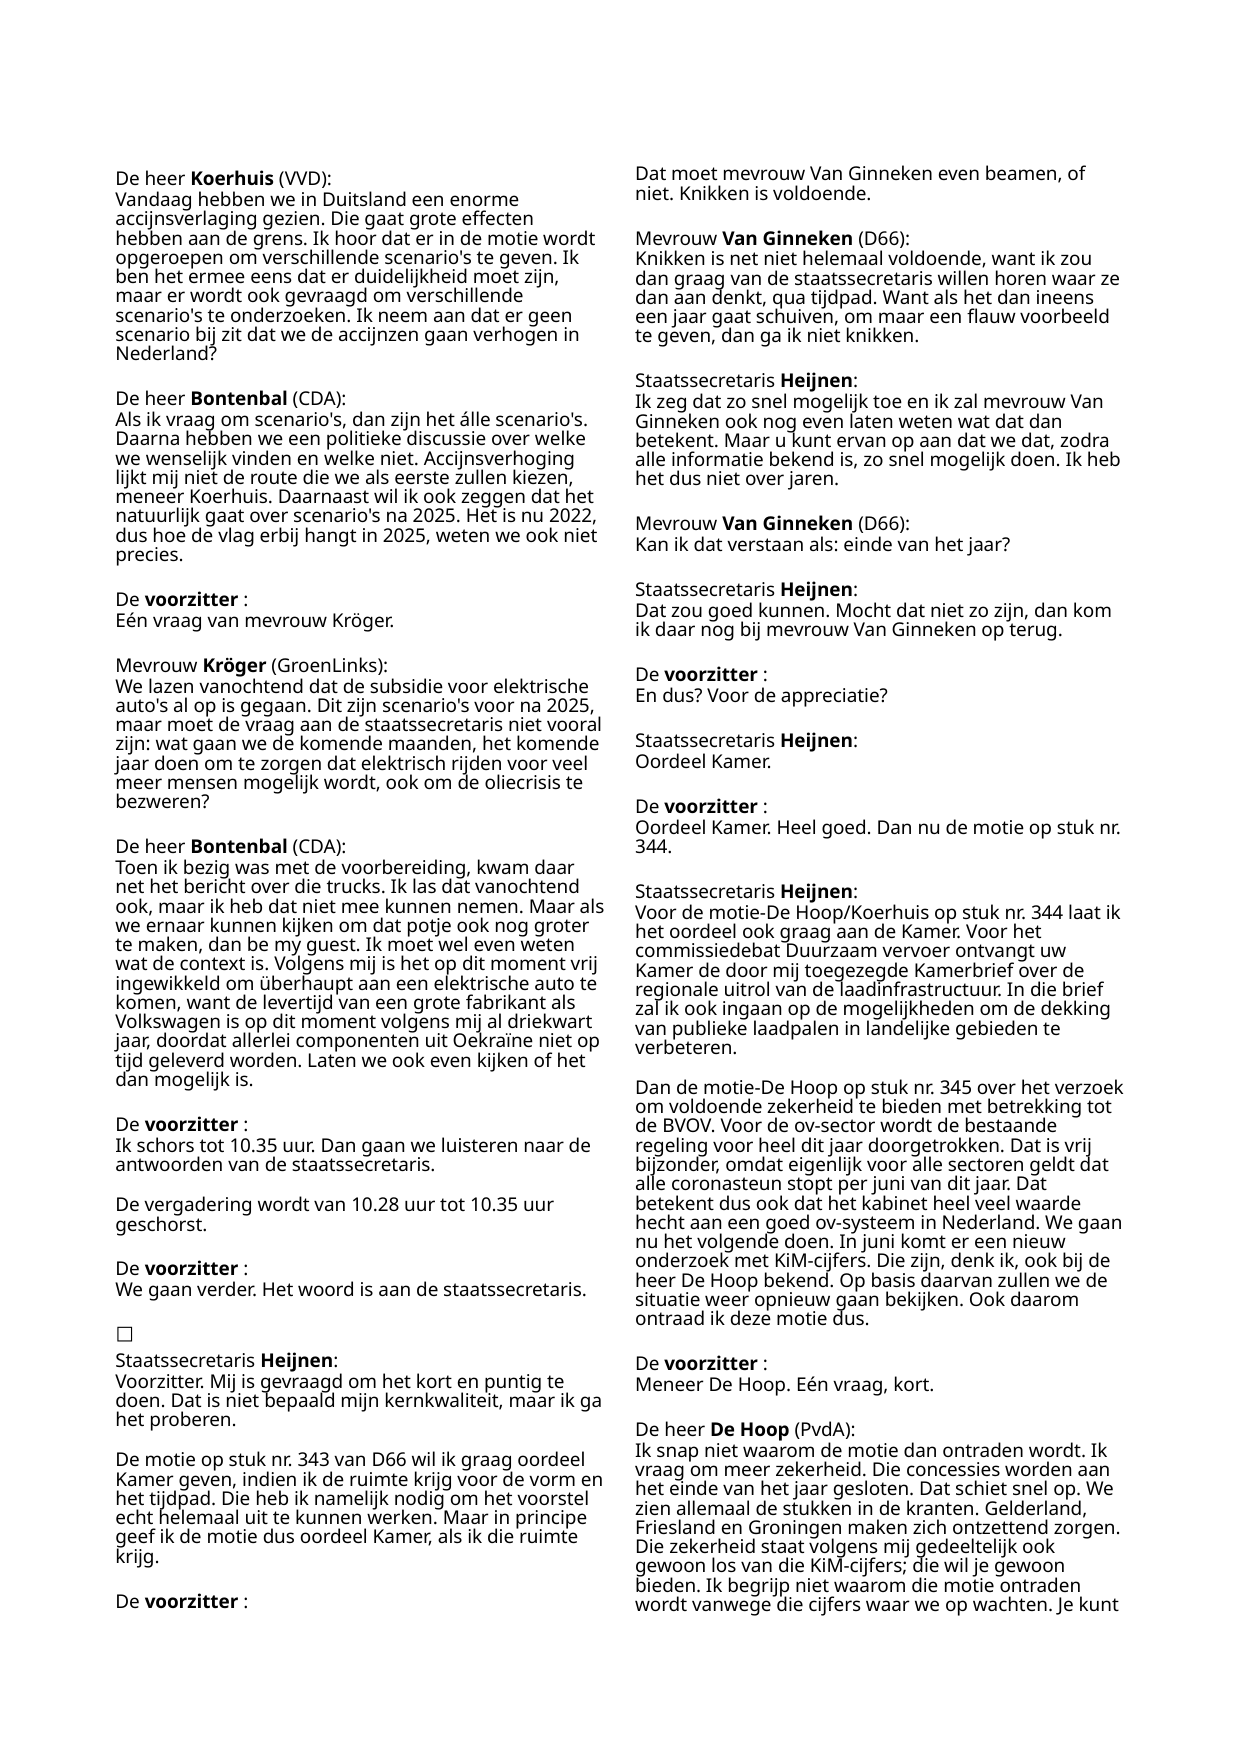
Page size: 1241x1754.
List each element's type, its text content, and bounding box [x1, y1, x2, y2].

text Staatssecretaris Heijnen: [635, 576, 1125, 602]
text En dus? Voor de appreciatie? [635, 687, 1125, 706]
text Staatssecretaris Heijnen: [115, 1347, 605, 1373]
text Mevrouw Van Ginneken (D66): [635, 225, 1125, 250]
text Ik schors tot 10.35 uur. Dan gaan we luisteren naar de antwoorden van de staatssecretaris. [115, 1137, 605, 1175]
text Oordeel Kamer. [635, 753, 1125, 772]
text Kan ik dat verstaan als: einde van het jaar? [635, 536, 1125, 556]
text De voorzitter : [635, 661, 1125, 687]
text Meneer De Hoop. Eén vraag, kort. [635, 1376, 1125, 1395]
text Dan de motie-De Hoop op stuk nr. 345 over het verzoek om voldoende zekerheid te bieden met betrekking tot de BVOV. Voor de ov-sector wordt de bestaande regeling voor heel dit jaar doorgetrokken. Dat is vrij bijzonder, omdat eigenlijk voor alle sectoren geldt dat alle coronasteun stopt per juni van dit jaar. Dat betekent dus ook dat het kabinet heel veel waarde hecht aan een goed ov-systeem in Nederland. We gaan nu het volgende doen. In juni komt er een nieuw onderzoek met KiM-cijfers. Die zijn, denk ik, ook bij de heer De Hoop bekend. Op basis daarvan zullen we de situatie weer opnieuw gaan bekijken. Ook daarom ontraad ik deze motie dus. [635, 1079, 1125, 1329]
text De heer Koerhuis (VVD): [115, 165, 605, 191]
text We lazen vanochtend dat de subsidie voor elektrische auto's al op is gegaan. Dit zijn scenario's voor na 2025, maar moet de vraag aan de staatssecretaris niet vooral zijn: wat gaan we de komende maanden, het komende jaar doen om te zorgen dat elektrisch rijden voor veel meer mensen mogelijk wordt, ook om de oliecrisis te bezweren? [115, 678, 605, 812]
text De voorzitter : [115, 1111, 605, 1137]
text Oordeel Kamer. Heel goed. Dan nu de motie op stuk nr. 344. [635, 819, 1125, 857]
text De heer De Hoop (PvdA): [635, 1416, 1125, 1442]
text De voorzitter : [115, 1256, 605, 1281]
text Mevrouw Van Ginneken (D66): [635, 511, 1125, 536]
text De voorzitter : [115, 1588, 605, 1614]
text Voorzitter. Mij is gevraagd om het kort en puntig te doen. Dat is niet bepaald mijn kernkwaliteit, maar ik ga het proberen. [115, 1373, 605, 1431]
text Dat moet mevrouw Van Ginneken even beamen, of niet. Knikken is voldoende. [635, 165, 1125, 204]
text Voor de motie-De Hoop/Koerhuis op stuk nr. 344 laat ik het oordeel ook graag aan de Kamer. Voor het commissiedebat Duurzaam vervoer ontvangt uw Kamer de door mij toegezegde Kamerbrief over de regionale uitrol van de laadinfrastructuur. In die brief zal ik ook ingaan op de mogelijkheden om de dekking van publieke laadpalen in landelijke gebieden te verbeteren. [635, 904, 1125, 1058]
text De voorzitter : [115, 586, 605, 612]
text De voorzitter : [635, 1350, 1125, 1376]
text De vergadering wordt van 10.28 uur tot 10.35 uur geschorst. [115, 1196, 605, 1235]
text De voorzitter : [635, 793, 1125, 819]
text Eén vraag van mevrouw Kröger. [115, 612, 605, 631]
text Als ik vraag om scenario's, dan zijn het álle scenario's. Daarna hebben we een politieke discussie over welke we wenselijk vinden en welke niet. Accijnsverhoging lijkt mij niet de route die we als eerste zullen kiezen, meneer Koerhuis. Daarnaast wil ik ook zeggen dat het natuurlijk gaat over scenario's na 2025. Het is nu 2022, dus hoe de vlag erbij hangt in 2025, weten we ook niet precies. [115, 411, 605, 565]
text Ik zeg dat zo snel mogelijk toe en ik zal mevrouw Van Ginneken ook nog even laten weten wat dat dan betekent. Maar u kunt ervan op aan dat we dat, zodra alle informatie bekend is, zo snel mogelijk doen. Ik heb het dus niet over jaren. [635, 393, 1125, 490]
text Dat zou goed kunnen. Mocht dat niet zo zijn, dan kom ik daar nog bij mevrouw Van Ginneken op terug. [635, 602, 1125, 641]
text ⬜ [115, 1321, 605, 1347]
text Knikken is net niet helemaal voldoende, want ik zou dan graag van de staatssecretaris willen horen waar ze dan aan denkt, qua tijdpad. Want als het dan ineens een jaar gaat schuiven, om maar een flauw voorbeeld te geven, dan ga ik niet knikken. [635, 250, 1125, 347]
text Ik snap niet waarom de motie dan ontraden wordt. Ik vraag om meer zekerheid. Die concessies worden aan het einde van het jaar gesloten. Dat schiet snel op. We zien allemaal de stukken in de kranten. Gelderland, Friesland en Groningen maken zich ontzettend zorgen. Die zekerheid staat volgens mij gedeeltelijk ook gewoon los van die KiM-cijfers; die wil je gewoon bieden. Ik begrijp niet waarom die motie ontraden wordt vanwege die cijfers waar we op wachten. Je kunt [635, 1442, 1125, 1615]
text We gaan verder. Het woord is aan de staatssecretaris. [115, 1281, 605, 1301]
text Staatssecretaris Heijnen: [635, 878, 1125, 904]
text Vandaag hebben we in Duitsland een enorme accijnsverlaging gezien. Die gaat grote effecten hebben aan de grens. Ik hoor dat er in de motie wordt opgeroepen om verschillende scenario's te geven. Ik ben het ermee eens dat er duidelijkheid moet zijn, maar er wordt ook gevraagd om verschillende scenario's te onderzoeken. Ik neem aan dat er geen scenario bij zit dat we de accijnzen gaan verhogen in Nederland? [115, 191, 605, 364]
text Staatssecretaris Heijnen: [635, 368, 1125, 393]
text De heer Bontenbal (CDA): [115, 833, 605, 859]
text Mevrouw Kröger (GroenLinks): [115, 652, 605, 678]
text Toen ik bezig was met de voorbereiding, kwam daar net het bericht over die trucks. Ik las dat vanochtend ook, maar ik heb dat niet mee kunnen nemen. Maar als we ernaar kunnen kijken om dat potje ook nog groter te maken, dan be my guest. Ik moet wel even weten wat de context is. Volgens mij is het op dit moment vrij ingewikkeld om überhaupt aan een elektrische auto te komen, want de levertijd van een grote fabrikant als Volkswagen is op dit moment volgens mij al driekwart jaar, doordat allerlei componenten uit Oekraïne niet op tijd geleverd worden. Laten we ook even kijken of het dan mogelijk is. [115, 859, 605, 1090]
text Staatssecretaris Heijnen: [635, 727, 1125, 753]
text De motie op stuk nr. 343 van D66 wil ik graag oordeel Kamer geven, indien ik de ruimte krijg voor de vorm en het tijdpad. Die heb ik namelijk nodig om het voorstel echt helemaal uit te kunnen werken. Maar in principe geef ik de motie dus oordeel Kamer, als ik die ruimte krijg. [115, 1451, 605, 1567]
text De heer Bontenbal (CDA): [115, 385, 605, 411]
